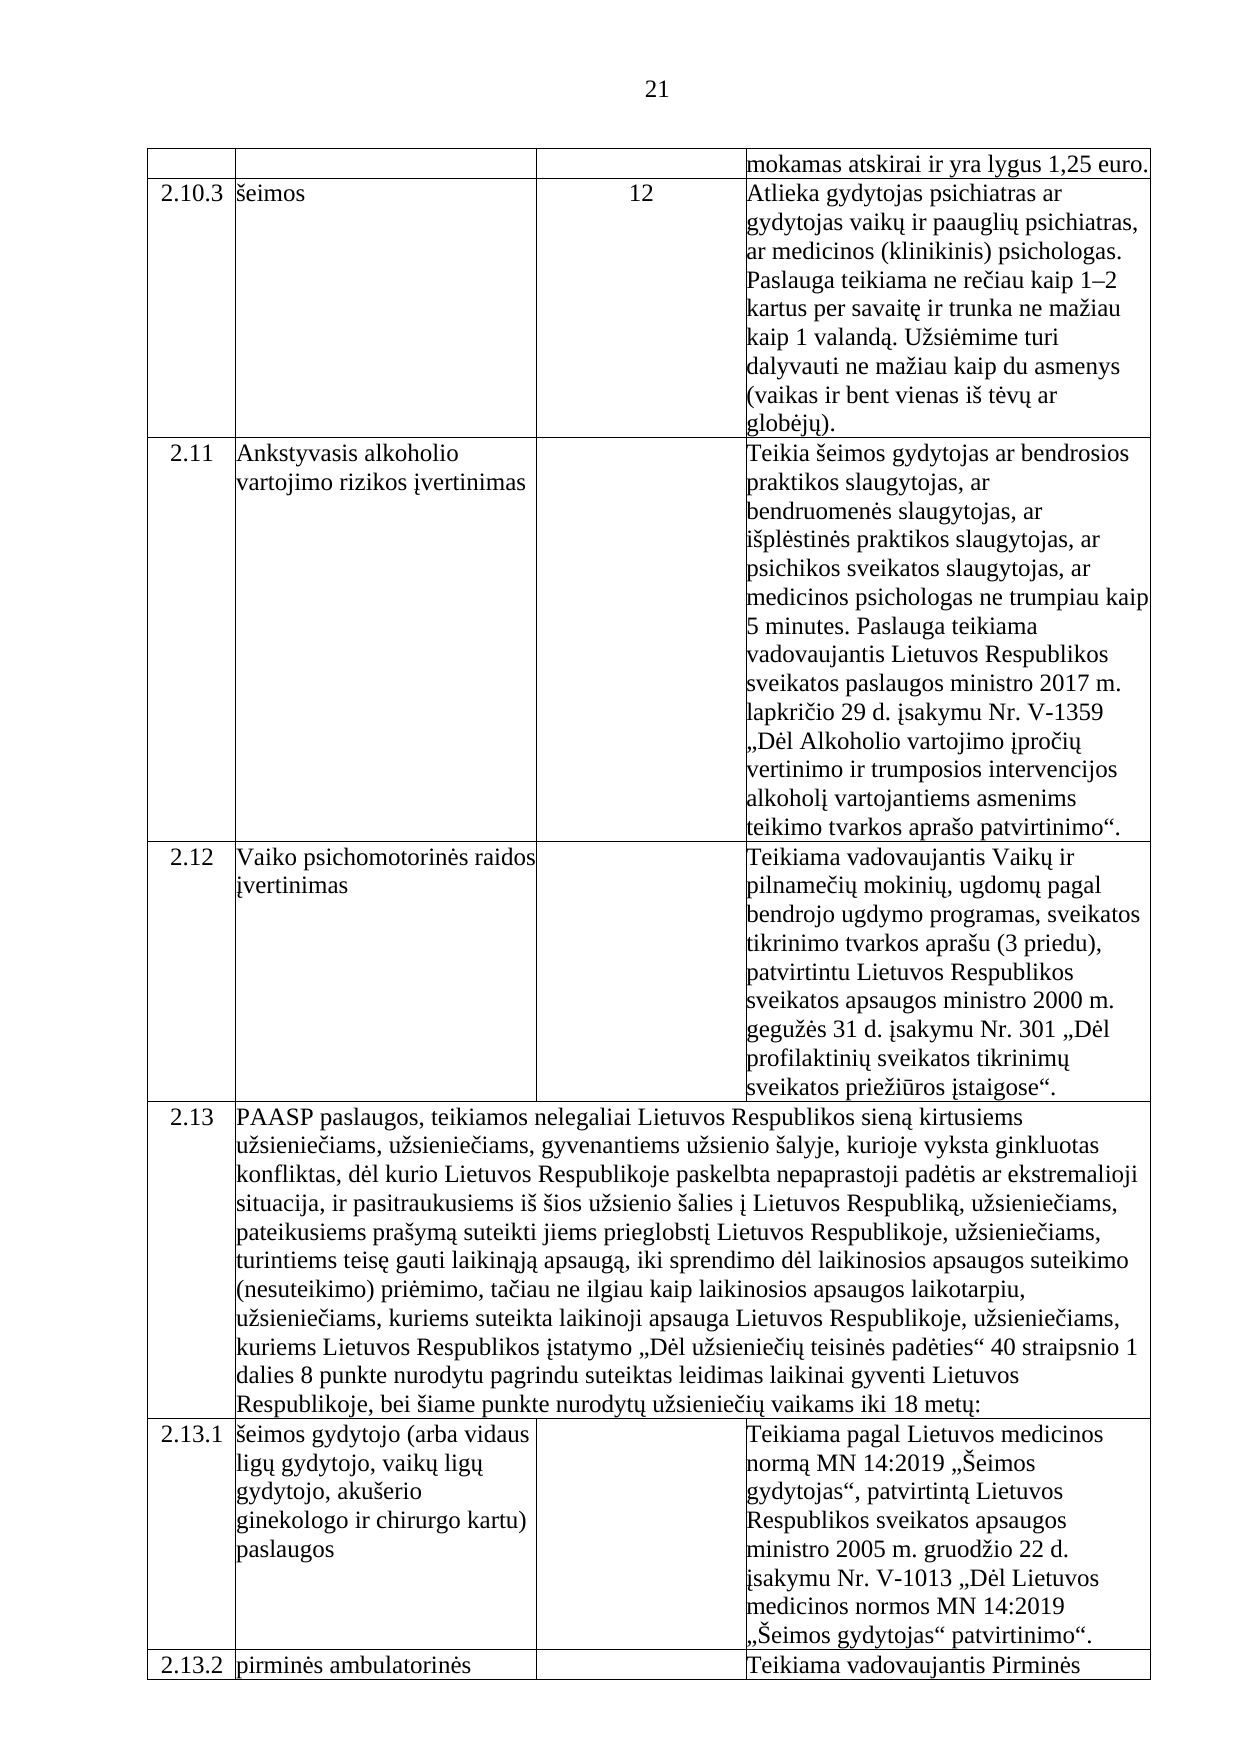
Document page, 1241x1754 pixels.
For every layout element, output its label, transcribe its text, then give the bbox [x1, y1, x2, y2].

table_cell mokamas atskirai ir yra lygus 1,25 euro. [747, 149, 1150, 177]
table_cell [537, 1650, 746, 1679]
table_cell Ankstyvasis alkoholio vartojimo rizikos įvertinimas [236, 438, 536, 841]
table_cell [537, 438, 746, 841]
table_cell Teikia šeimos gydytojas ar bendrosios praktikos slaugytojas, ar bendruomenės slaugytojas, ar išplėstinės praktikos slaugytojas, ar psichikos sveikatos slaugytojas, ar medicinos psichologas ne trumpiau kaip 5 minutes. Paslauga teikiama vadovaujantis Lietuvos Respublikos sveikatos paslaugos ministro 2017 m. lapkričio 29 d. įsakymu Nr. V-1359 „Dėl Alkoholio vartojimo įpročių vertinimo ir trumposios intervencijos alkoholį vartojantiems asmenims teikimo tvarkos aprašo patvirtinimo“. [747, 438, 1150, 841]
table_cell pirminės ambulatorinės [236, 1650, 536, 1679]
table_cell 2.11 [148, 438, 235, 841]
table_cell 2.10.3 [148, 179, 235, 437]
table_cell [148, 149, 235, 177]
table_cell Vaiko psichomotorinės raidos įvertinimas [236, 842, 536, 1101]
table_cell 2.13.1 [148, 1419, 235, 1649]
table_cell Teikiama vadovaujantis Vaikų ir pilnamečių mokinių, ugdomų pagal bendrojo ugdymo programas, sveikatos tikrinimo tvarkos aprašu (3 priedu), patvirtintu Lietuvos Respublikos sveikatos apsaugos ministro 2000 m. gegužės 31 d. įsakymu Nr. 301 „Dėl profilaktinių sveikatos tikrinimų sveikatos priežiūros įstaigose“. [747, 842, 1150, 1101]
table_cell 2.12 [148, 842, 235, 1101]
table_cell 12 [537, 179, 746, 437]
table_cell Atlieka gydytojas psichiatras ar gydytojas vaikų ir paauglių psichiatras, ar medicinos (klinikinis) psichologas. Paslauga teikiama ne rečiau kaip 1–2 kartus per savaitę ir trunka ne mažiau kaip 1 valandą. Užsiėmime turi dalyvauti ne mažiau kaip du asmenys (vaikas ir bent vienas iš tėvų ar globėjų). [747, 179, 1150, 437]
table_cell [236, 149, 536, 177]
table_cell 2.13.2 [148, 1650, 235, 1679]
table_cell PAASP paslaugos, teikiamos nelegaliai Lietuvos Respublikos sieną kirtusiems užsieniečiams, užsieniečiams, gyvenantiems užsienio šalyje, kurioje vyksta ginkluotas konfliktas, dėl kurio Lietuvos Respublikoje paskelbta nepaprastoji padėtis ar ekstremalioji situacija, ir pasitraukusiems iš šios užsienio šalies į Lietuvos Respubliką, užsieniečiams, pateikusiems prašymą suteikti jiems prieglobstį Lietuvos Respublikoje, užsieniečiams, turintiems teisę gauti laikinąją apsaugą, iki sprendimo dėl laikinosios apsaugos suteikimo (nesuteikimo) priėmimo, tačiau ne ilgiau kaip laikinosios apsaugos laikotarpiu, užsieniečiams, kuriems suteikta laikinoji apsauga Lietuvos Respublikoje, užsieniečiams, kuriems Lietuvos Respublikos įstatymo „Dėl užsieniečių teisinės padėties“ 40 straipsnio 1 dalies 8 punkte nurodytu pagrindu suteiktas leidimas laikinai gyventi Lietuvos Respublikoje, bei šiame punkte nurodytų užsieniečių vaikams iki 18 metų: [236, 1102, 1150, 1418]
table_cell Teikiama pagal Lietuvos medicinos normą MN 14:2019 „Šeimos gydytojas“, patvirtintą Lietuvos Respublikos sveikatos apsaugos ministro 2005 m. gruodžio 22 d. įsakymu Nr. V-1013 „Dėl Lietuvos medicinos normos MN 14:2019 „Šeimos gydytojas“ patvirtinimo“. [747, 1419, 1150, 1649]
table_cell [537, 149, 746, 177]
table_cell šeimos [236, 179, 536, 437]
table_cell 2.13 [148, 1102, 235, 1418]
table_cell [537, 1419, 746, 1649]
table_cell šeimos gydytojo (arba vidaus ligų gydytojo, vaikų ligų gydytojo, akušerio ginekologo ir chirurgo kartu) paslaugos [236, 1419, 536, 1649]
table_cell Teikiama vadovaujantis Pirminės [747, 1650, 1150, 1679]
table_cell [537, 842, 746, 1101]
